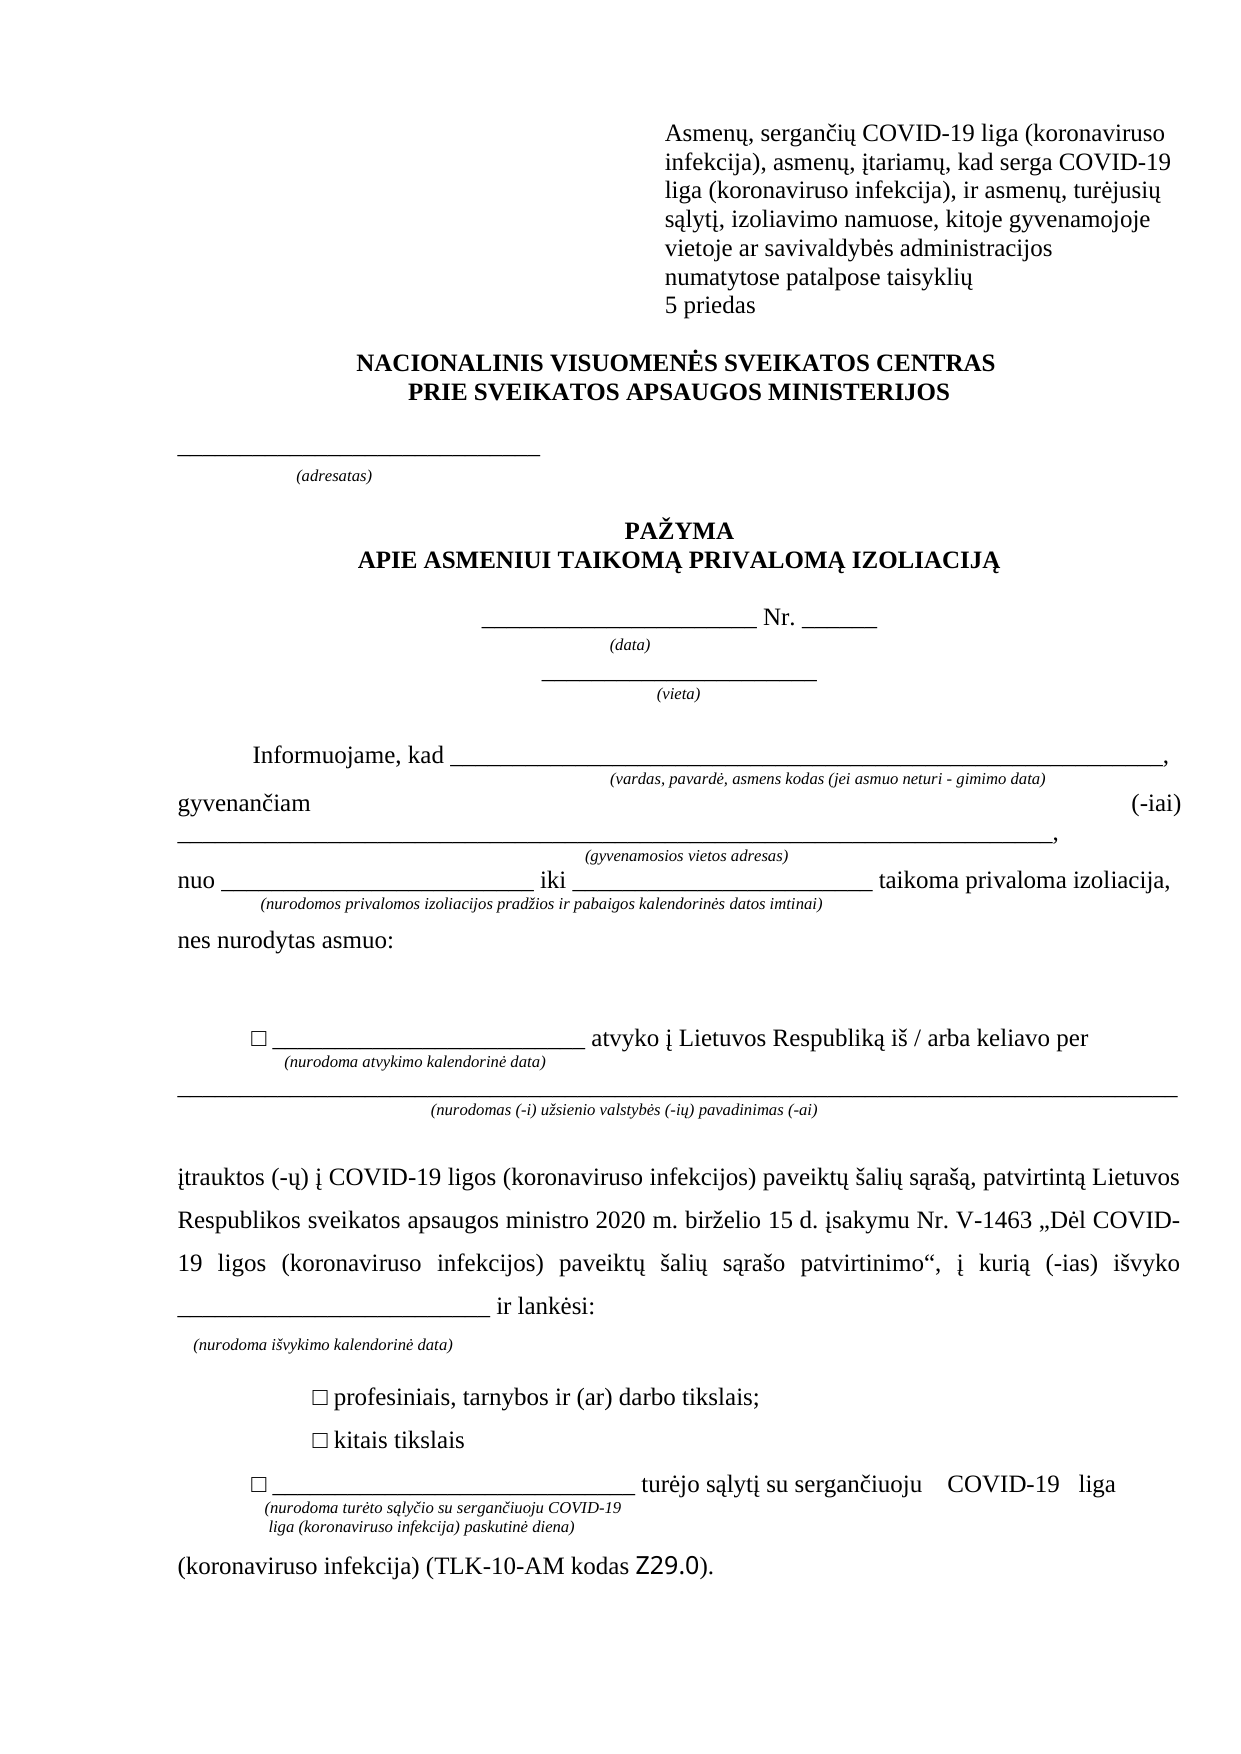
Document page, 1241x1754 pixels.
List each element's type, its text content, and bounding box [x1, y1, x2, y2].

text APIE ASMENIUI TAIKOMĄ PRIVALOMĄ IZOLIACIJĄ [177, 545, 1181, 573]
text (nurodoma turėto sąlyčio su sergančiuoju COVID-19 [177, 1497, 1181, 1517]
text ______________________ [177, 655, 1181, 684]
text PRIE SVEIKATOS APSAUGOS MINISTERIJOS [177, 377, 1181, 406]
text ________________________________________________________________________________ [177, 1071, 1181, 1100]
text vietoje ar savivaldybės administracijos [664, 233, 1181, 262]
text numatytose patalpose taisyklių [664, 262, 1181, 291]
text (gyvenamosios vietos adresas) [177, 846, 1181, 865]
text įtrauktos (-ų) į COVID-19 ligos (koronaviruso infekcijos) paveiktų šalių sąrašą, patvirtintą Lietuvos Respublikos sveikatos apsaugos ministro 2020 m. birželio 15 d. įsakymu Nr. V-1463 „Dėl COVID-19 ligos (koronaviruso infekcijos) paveiktų šalių sąrašo patvirtinimo“, į kurią (-ias) išvyko _________________________ ir lankėsi: [177, 1162, 1181, 1320]
text (vardas, pavardė, asmens kodas (jei asmuo neturi - gimimo data) [177, 769, 1181, 788]
text (nurodomas (-i) užsienio valstybės (-ių) pavadinimas (-ai) [177, 1100, 1181, 1119]
text (nurodomos privalomos izoliacijos pradžios ir pabaigos kalendorinės datos imtinai) [177, 894, 1181, 913]
text Informuojame, kad _________________________________________________________, [177, 732, 1181, 769]
text PAŽYMA [177, 516, 1181, 545]
text □ _________________________ atvyko į Lietuvos Respubliką iš / arba keliavo per [177, 1023, 1181, 1052]
text nes nurodytas asmuo: [177, 925, 1181, 954]
text (data) [177, 631, 1181, 655]
text NACIONALINIS VISUOMENĖS SVEIKATOS CENTRAS [177, 348, 1181, 377]
text _____________________________ [177, 430, 1181, 458]
text gyvenančiam (-iai) ______________________________________________________________________, [177, 788, 1181, 846]
text (adresatas) [177, 458, 1181, 487]
text (koronaviruso infekcija) (TLK-10-AM kodas Z29.0). [177, 1548, 1181, 1582]
text □ _____________________________ turėjo sąlytį su sergančiuoju COVID-19 liga [177, 1469, 1181, 1497]
text Asmenų, sergančių COVID-19 liga (koronaviruso [664, 118, 1181, 147]
text (nurodoma atvykimo kalendorinė data) [177, 1052, 1181, 1071]
text ______________________ Nr. ______ [177, 602, 1181, 631]
text (vieta) [177, 684, 1181, 703]
text 5 priedas [664, 291, 1181, 319]
text sąlytį, izoliavimo namuose, kitoje gyvenamojoje [664, 204, 1181, 233]
text liga (koronaviruso infekcija) paskutinė diena) [177, 1517, 1181, 1536]
text □ kitais tikslais [177, 1426, 1181, 1454]
text (nurodoma išvykimo kalendorinė data) [177, 1334, 1181, 1354]
text □ profesiniais, tarnybos ir (ar) darbo tikslais; [312, 1382, 1181, 1411]
text liga (koronaviruso infekcija), ir asmenų, turėjusių [664, 176, 1181, 204]
text nuo _________________________ iki ________________________ taikoma privaloma izoliacija, [177, 865, 1181, 894]
text infekcija), asmenų, įtariamų, kad serga COVID-19 [664, 147, 1181, 176]
